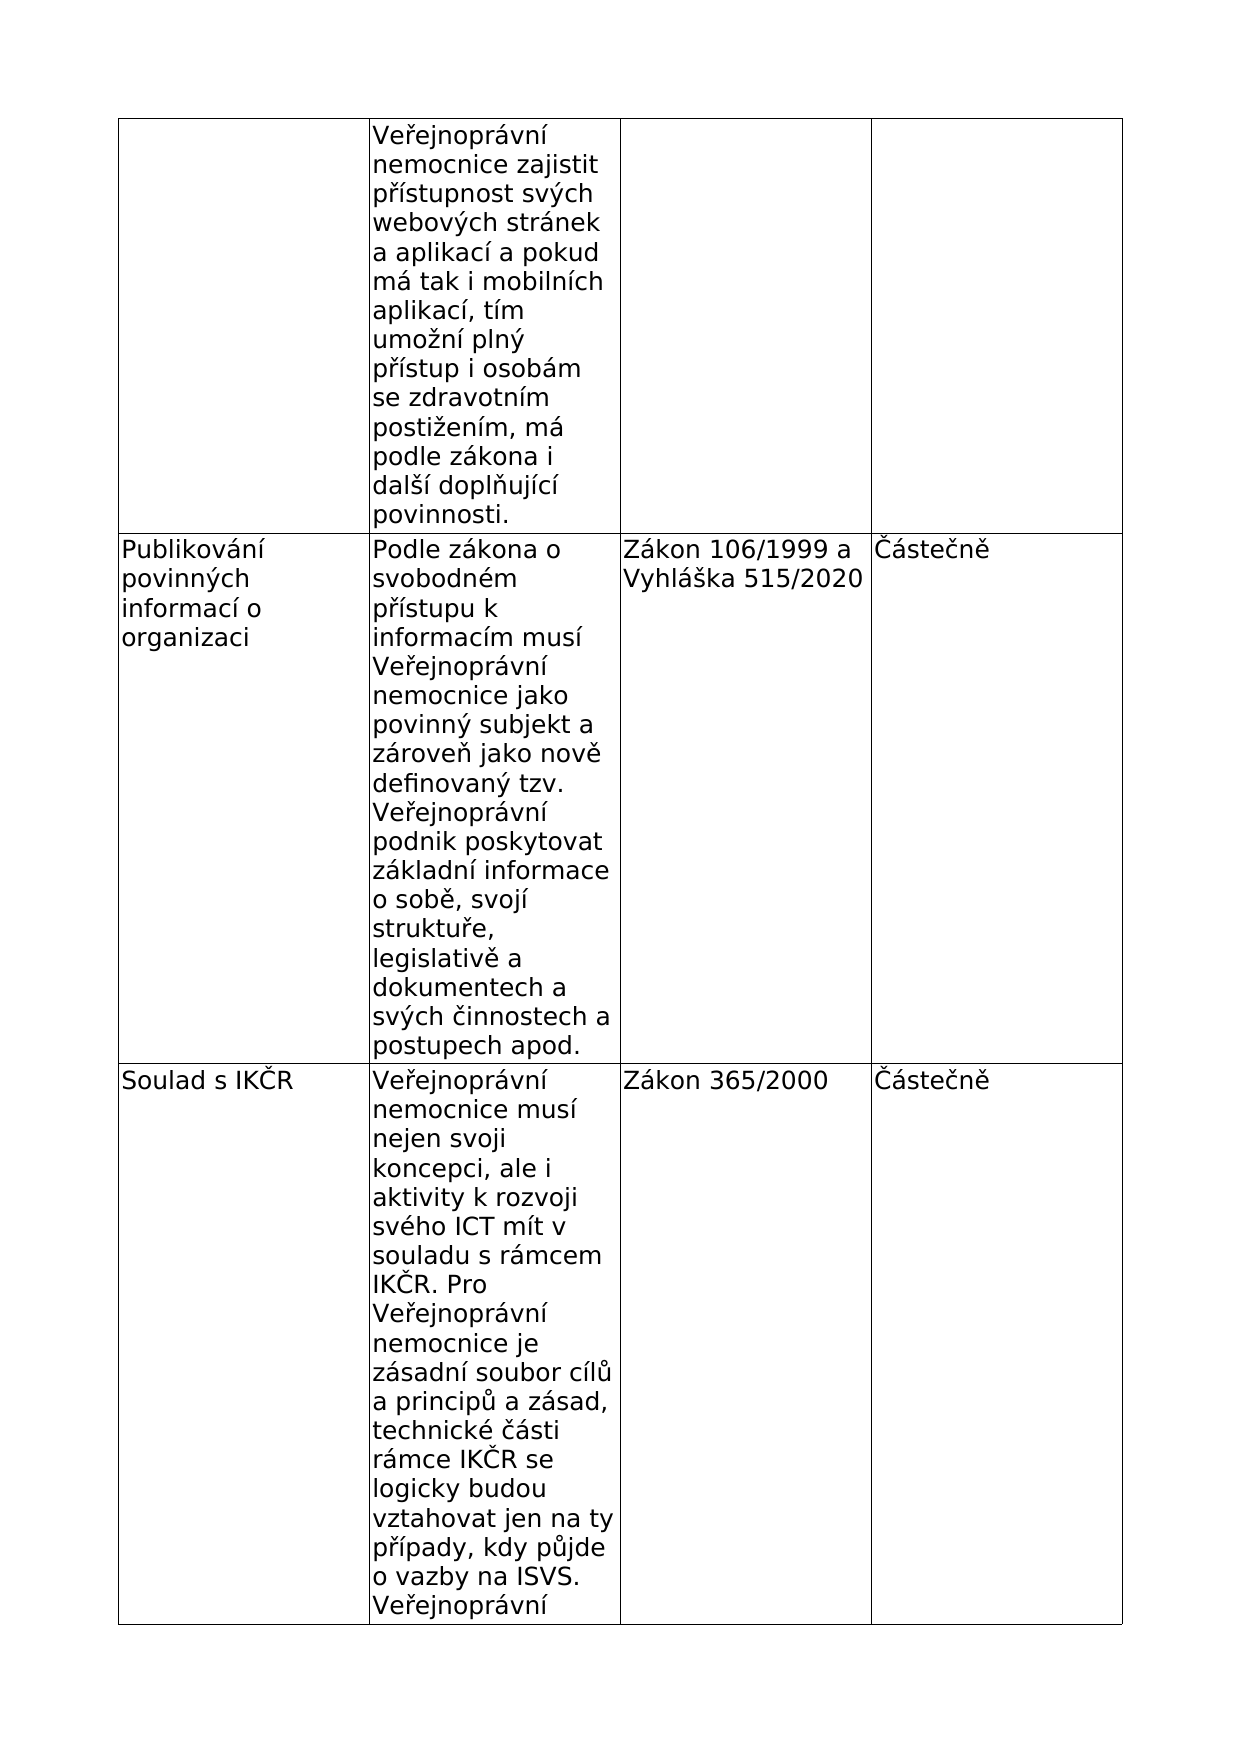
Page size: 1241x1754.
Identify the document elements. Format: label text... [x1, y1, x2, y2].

table_cell Veřejnoprávní nemocnice zajistit přístupnost svých webových stránek a aplikací a pokud má tak i mobilních aplikací, tím umožní plný přístup i osobám se zdravotním postižením, má podle zákona i další doplňující povinnosti. [370, 119, 620, 532]
table_cell Publikování povinných informací o organizaci [119, 534, 369, 1063]
table_cell [872, 119, 1122, 532]
table_cell [621, 119, 871, 532]
table_cell [119, 119, 369, 532]
table_cell Veřejnoprávní nemocnice musí nejen svoji koncepci, ale i aktivity k rozvoji svého ICT mít v souladu s rámcem IKČR. Pro Veřejnoprávní nemocnice je zásadní soubor cílů a principů a zásad, technické části rámce IKČR se logicky budou vztahovat jen na ty případy, kdy půjde o vazby na ISVS. Veřejnoprávní [370, 1064, 620, 1623]
table_cell Částečně [872, 1064, 1122, 1623]
table_cell Zákon 106/1999 a Vyhláška 515/2020 [621, 534, 871, 1063]
table_cell Částečně [872, 534, 1122, 1063]
table_cell Soulad s IKČR [119, 1064, 369, 1623]
table_cell Zákon 365/2000 [621, 1064, 871, 1623]
table_cell Podle zákona o svobodném přístupu k informacím musí Veřejnoprávní nemocnice jako povinný subjekt a zároveň jako nově definovaný tzv. Veřejnoprávní podnik poskytovat základní informace o sobě, svojí struktuře, legislativě a dokumentech a svých činnostech a postupech apod. [370, 534, 620, 1063]
